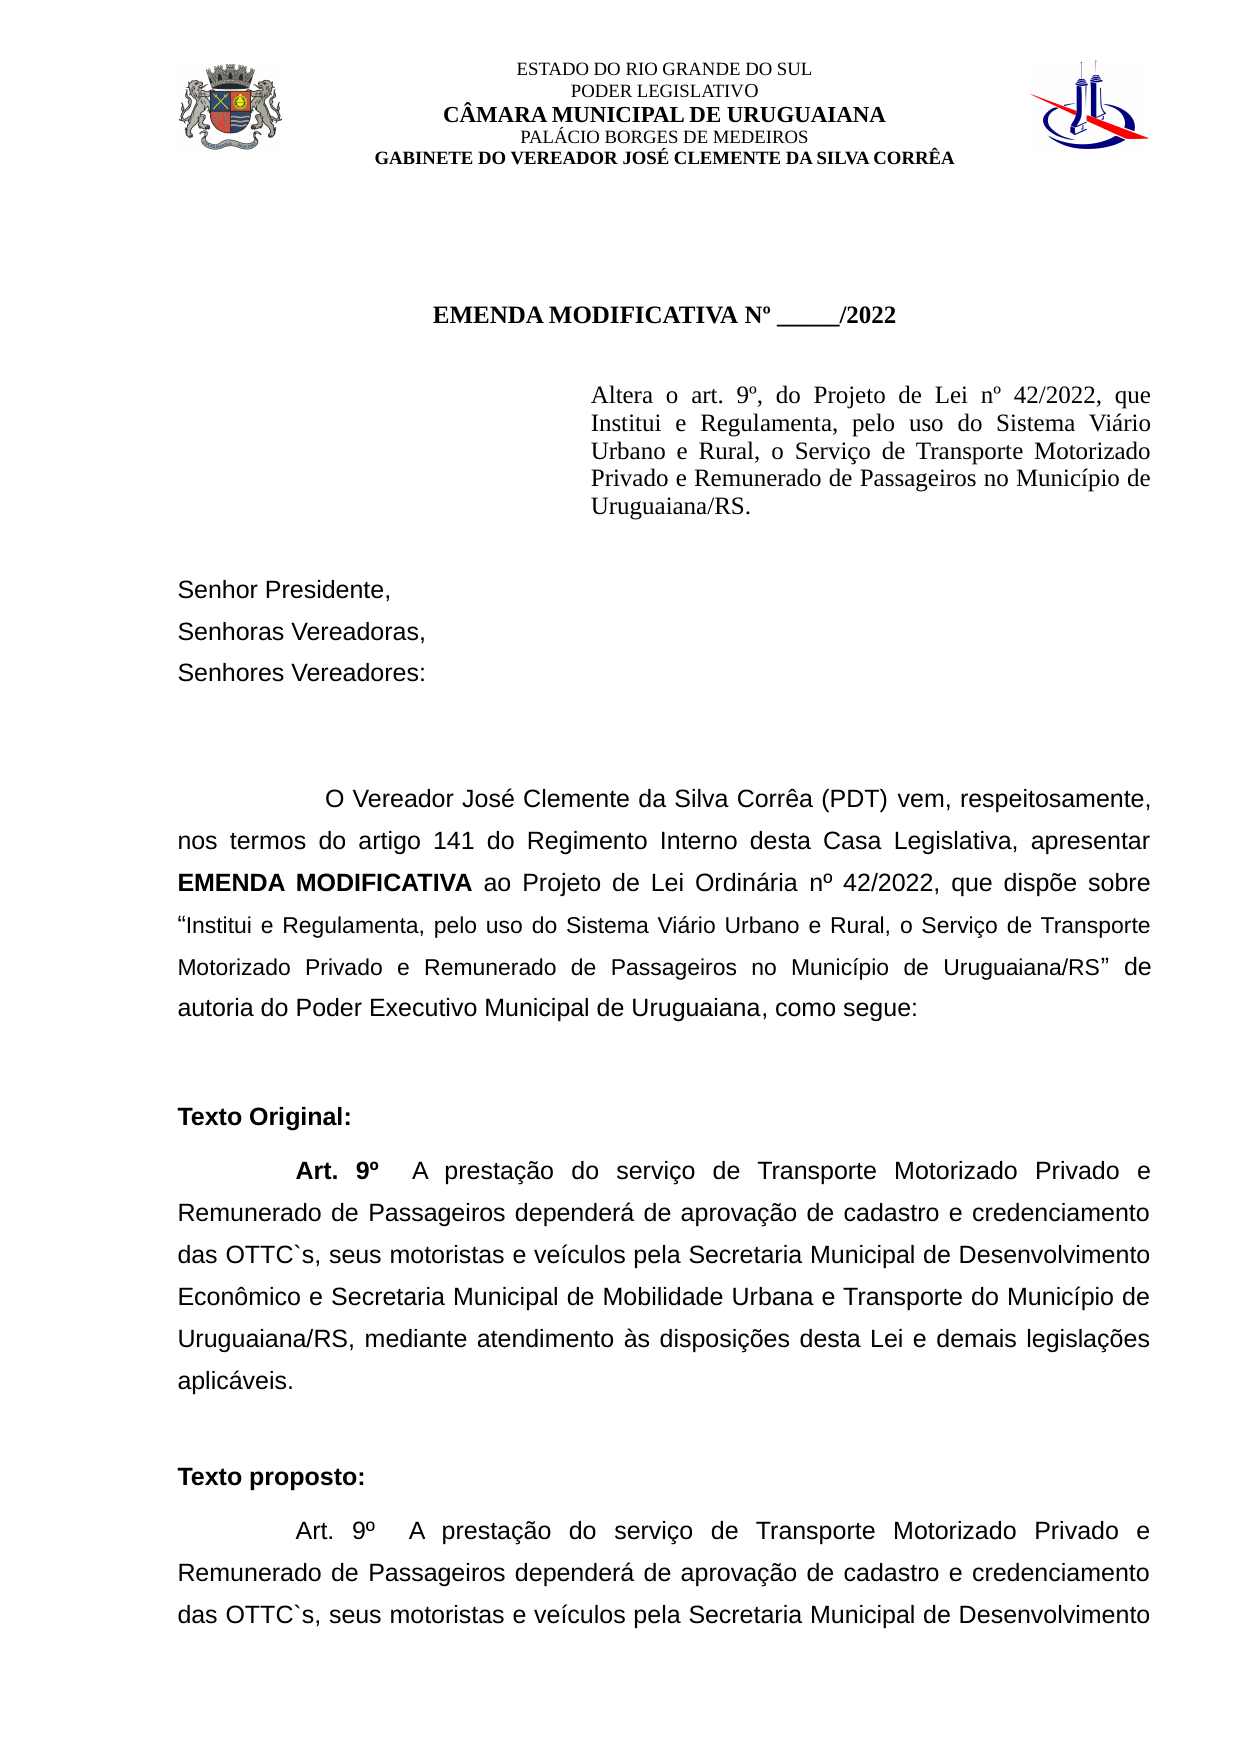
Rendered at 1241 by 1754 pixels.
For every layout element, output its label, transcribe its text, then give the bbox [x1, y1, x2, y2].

text Texto Original: [177, 1103, 1152, 1131]
text Altera o art. 9º, do Projeto de Lei nº 42/2022, que Institui e Regulamenta, pelo uso do Sistema Viário Urbano e Rural, o Serviço de Transporte Motorizado Privado e Remunerado de Passageiros no Município de Uruguaiana/RS. [591, 381, 1152, 520]
text Texto proposto: [177, 1463, 1152, 1491]
text Senhoras Vereadoras, [177, 617, 1152, 645]
picture [1030, 60, 1149, 149]
text O Vereador José Clemente da Silva Corrêa (PDT) vem, respeitosamente, nos termos do artigo 141 do Regimento Interno desta Casa Legislativa, apresentar EMENDA MODIFICATIVA ao Projeto de Lei Ordinária nº 42/2022, que dispõe sobre “Institui e Regulamenta, pelo uso do Sistema Viário Urbano e Rural, o Serviço de Transporte Motorizado Privado e Remunerado de Passageiros no Município de Uruguaiana/RS” de autoria do Poder Executivo Municipal de Uruguaiana, como segue: [177, 785, 1152, 1022]
text Art. 9º A prestação do serviço de Transporte Motorizado Privado e Remunerado de Passageiros dependerá de aprovação de cadastro e credenciamento das OTTC`s, seus motoristas e veículos pela Secretaria Municipal de Desenvolvimento [177, 1517, 1152, 1629]
text Senhores Vereadores: [177, 659, 1152, 687]
text Art. 9º A prestação do serviço de Transporte Motorizado Privado e Remunerado de Passageiros dependerá de aprovação de cadastro e credenciamento das OTTC`s, seus motoristas e veículos pela Secretaria Municipal de Desenvolvimento Econômico e Secretaria Municipal de Mobilidade Urbana e Transporte do Município de Uruguaiana/RS, mediante atendimento às disposições desta Lei e demais legislações aplicáveis. [177, 1157, 1152, 1394]
text EMENDA MODIFICATIVA Nº _____/2022 [177, 301, 1152, 329]
text Senhor Presidente, [177, 575, 1152, 603]
picture [178, 62, 284, 151]
